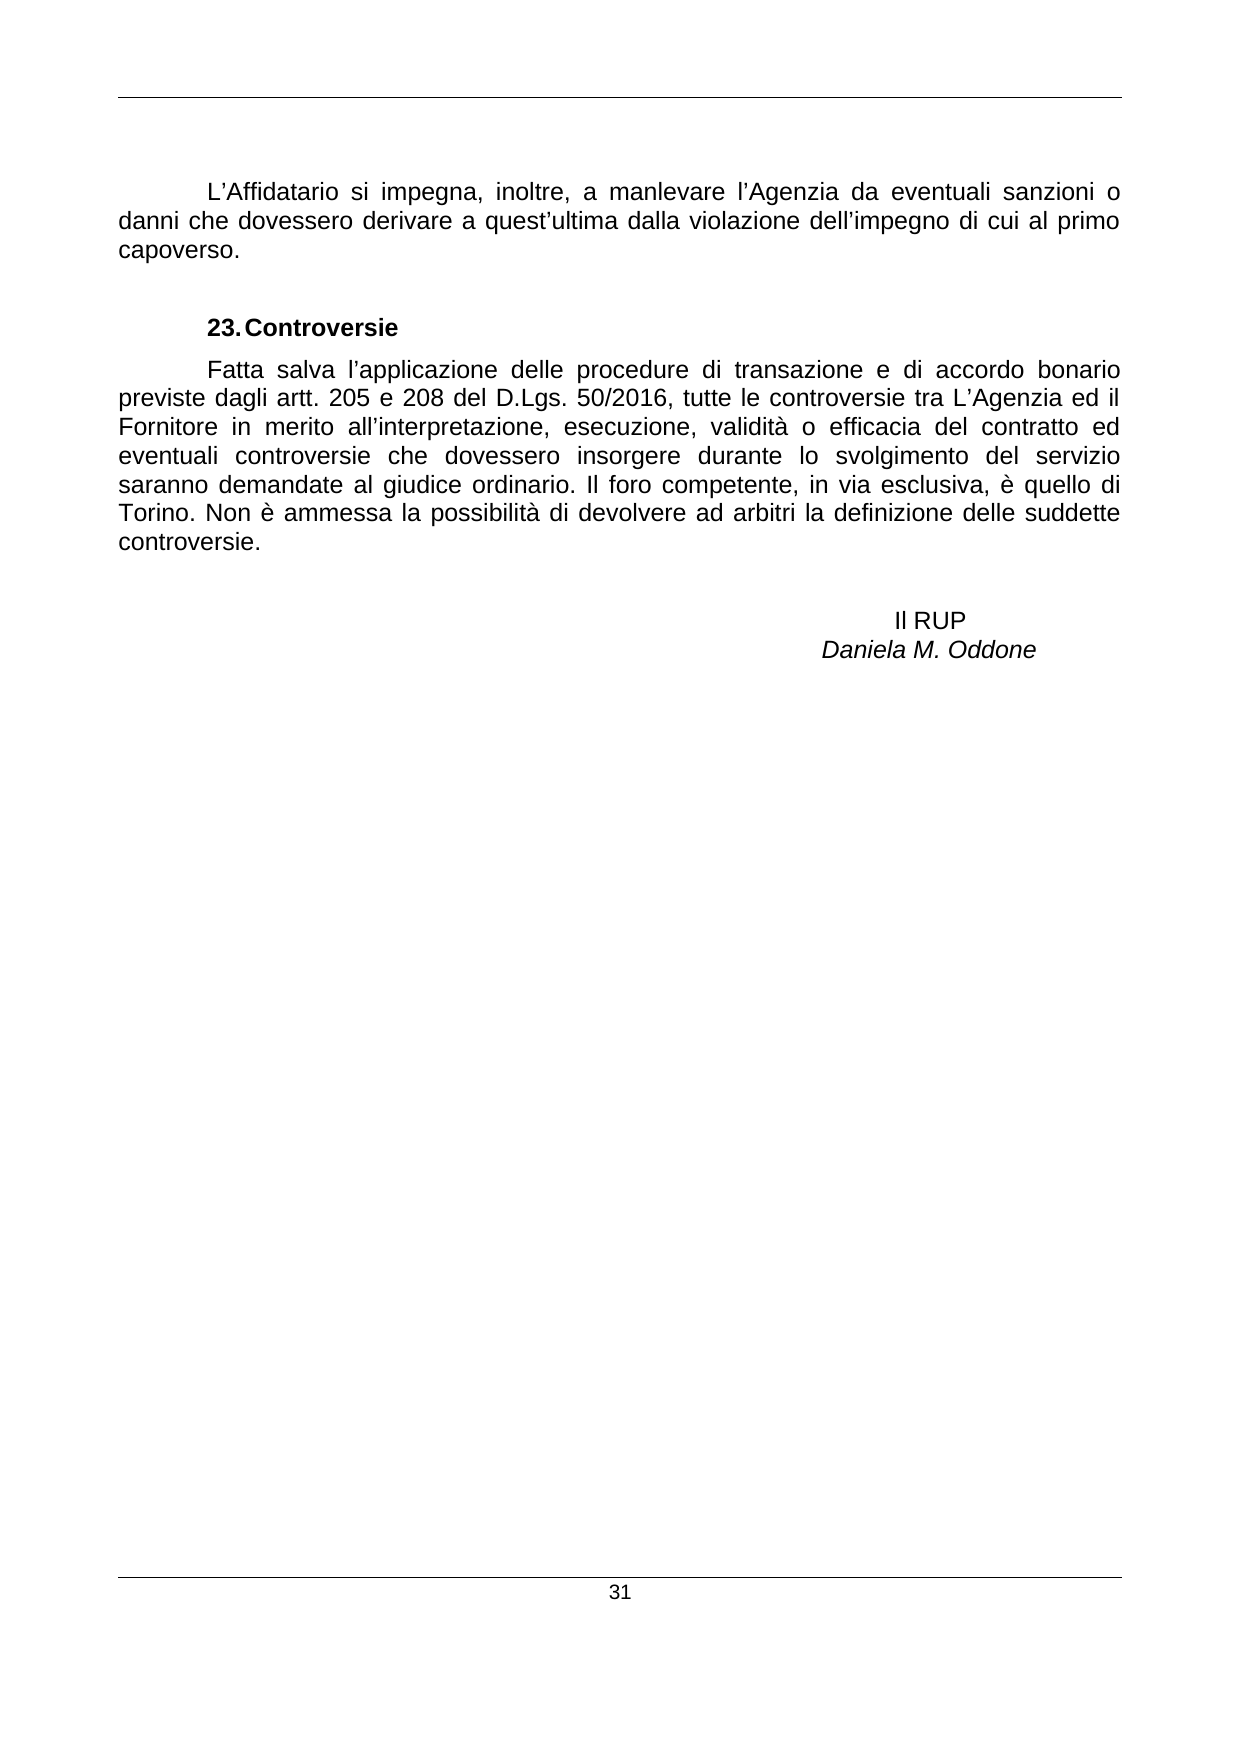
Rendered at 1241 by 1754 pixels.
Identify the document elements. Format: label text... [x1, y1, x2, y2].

text L’Affidatario si impegna, inoltre, a manlevare l’Agenzia da eventuali sanzioni o danni che dovessero derivare a quest’ultima dalla violazione dell’impegno di cui al primo capoverso. [118, 177, 1122, 263]
text Il RUP [738, 606, 1122, 635]
subtitle Controversie [118, 313, 1122, 342]
text Daniela M. Oddone [738, 635, 1122, 663]
text Fatta salva l’applicazione delle procedure di transazione e di accordo bonario previste dagli artt. 205 e 208 del D.Lgs. 50/2016, tutte le controversie tra L’Agenzia ed il Fornitore in merito all’interpretazione, esecuzione, validità o efficacia del contratto ed eventuali controversie che dovessero insorgere durante lo svolgimento del servizio saranno demandate al giudice ordinario. Il foro competente, in via esclusiva, è quello di Torino. Non è ammessa la possibilità di devolvere ad arbitri la definizione delle suddette controversie. [118, 355, 1122, 556]
